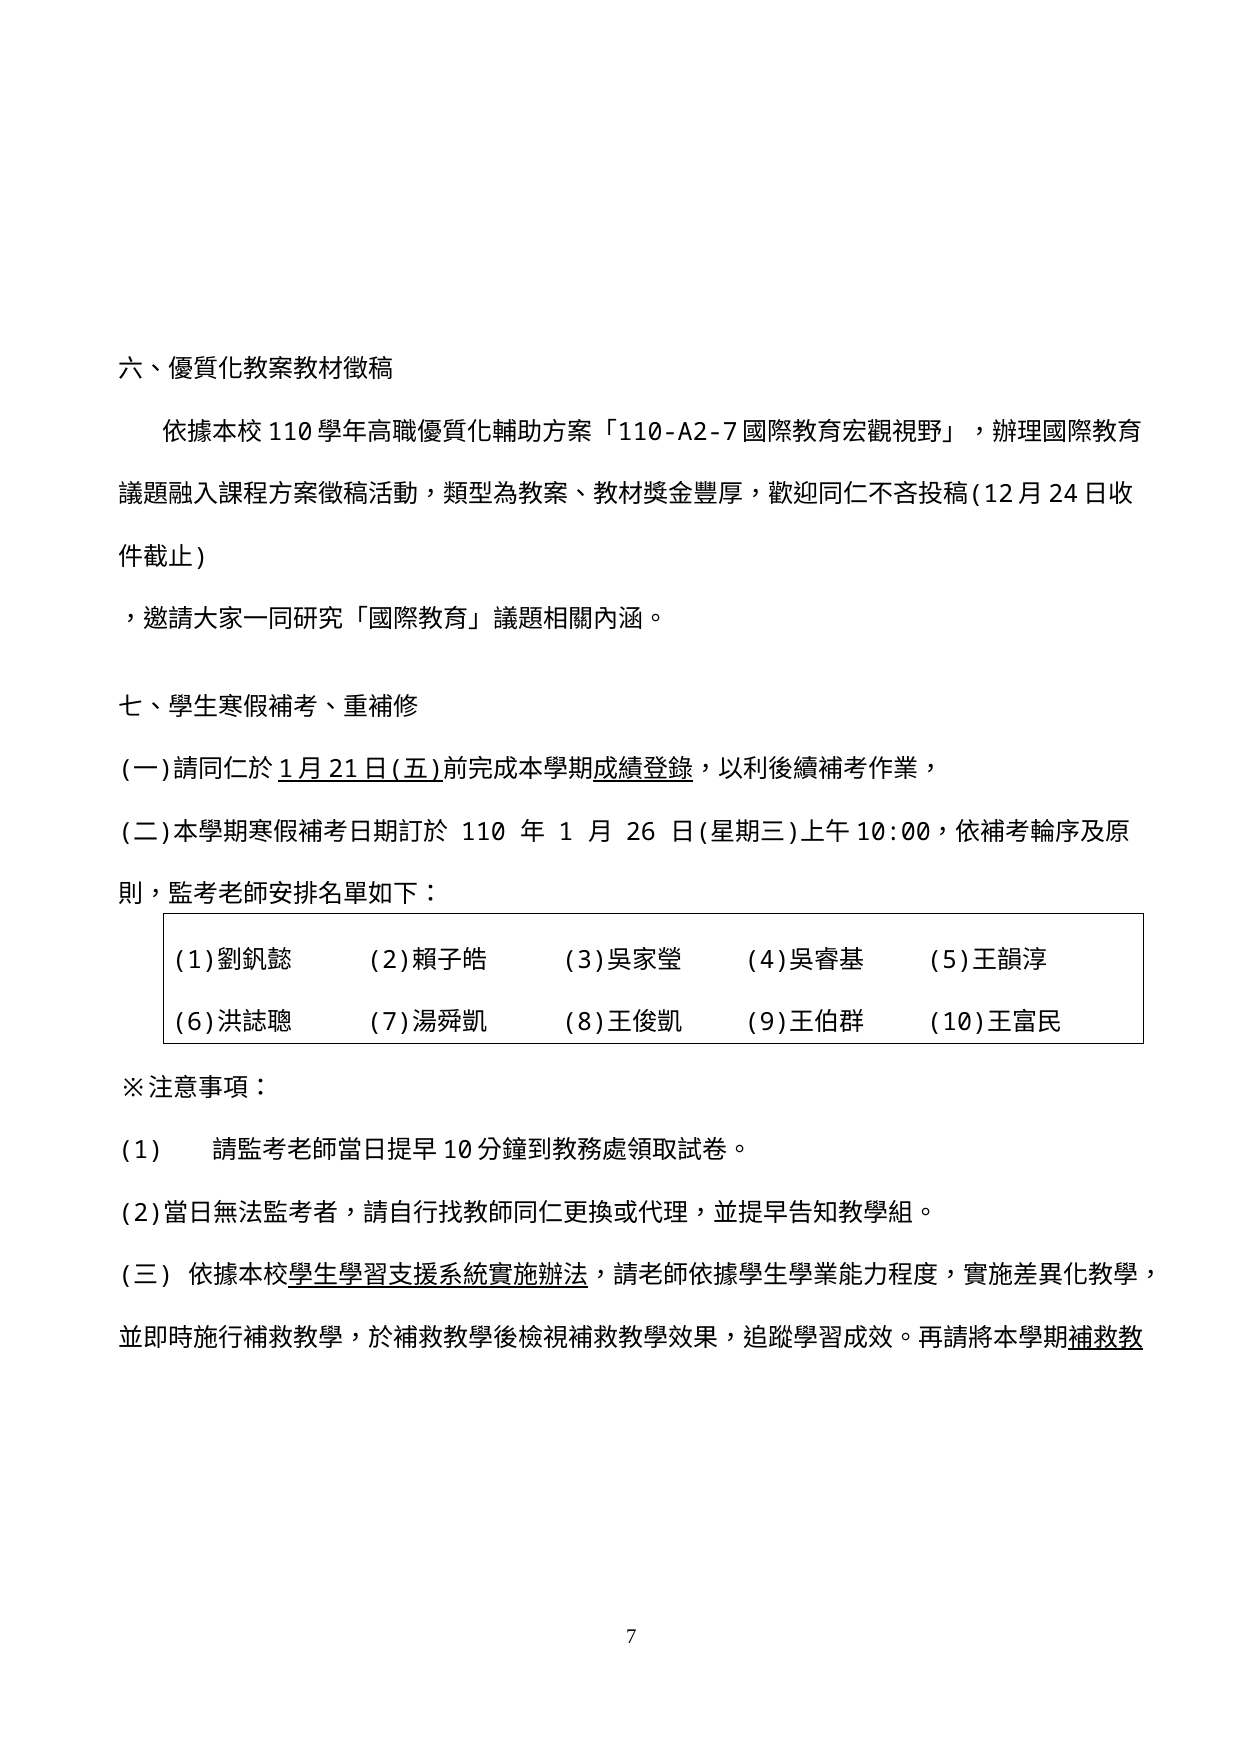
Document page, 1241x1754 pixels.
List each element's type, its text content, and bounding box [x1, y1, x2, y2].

text (三) 依據本校學生學習支援系統實施辦法，請老師依據學生學業能力程度，實施差異化教學，並即時施行補救教學，於補救教學後檢視補救教學效果，追蹤學習成效。再請將本學期補救教學記錄送回教學組存查。 [118, 1231, 1144, 1356]
text (6)洪誌聰 (7)湯舜凱 (8)王俊凱 (9)王伯群 (10)王富民 [164, 975, 1143, 1043]
list 當日無法監考者，請自行找教師同仁更換或代理，並提早告知教學組。 [118, 1169, 1144, 1231]
subtitle 七、學生寒假補考、重補修 [118, 663, 1144, 725]
text ，邀請大家一同研究「國際教育」議題相關內涵。 [118, 575, 1144, 638]
text (二)本學期寒假補考日期訂於 110 年 1 月 26 日(星期三)上午10:00，依補考輪序及原則，監考老師安排名單如下： [118, 788, 1144, 913]
list 請監考老師當日提早10分鐘到教務處領取試卷。 [118, 1106, 1144, 1169]
subtitle 六、優質化教案教材徵稿 [118, 325, 1144, 388]
text (一)請同仁於1月21日(五)前完成本學期成績登錄，以利後續補考作業， [118, 725, 1144, 788]
text (1)劉釩懿 (2)賴子皓 (3)吳家瑩 (4)吳睿基 (5)王韻淳 [164, 914, 1143, 975]
text 依據本校110學年高職優質化輔助方案「110-A2-7國際教育宏觀視野」，辦理國際教育議題融入課程方案徵稿活動，類型為教案、教材獎金豐厚，歡迎同仁不吝投稿(12月24日收件截止) [118, 388, 1144, 575]
text ※注意事項： [118, 1044, 1144, 1106]
